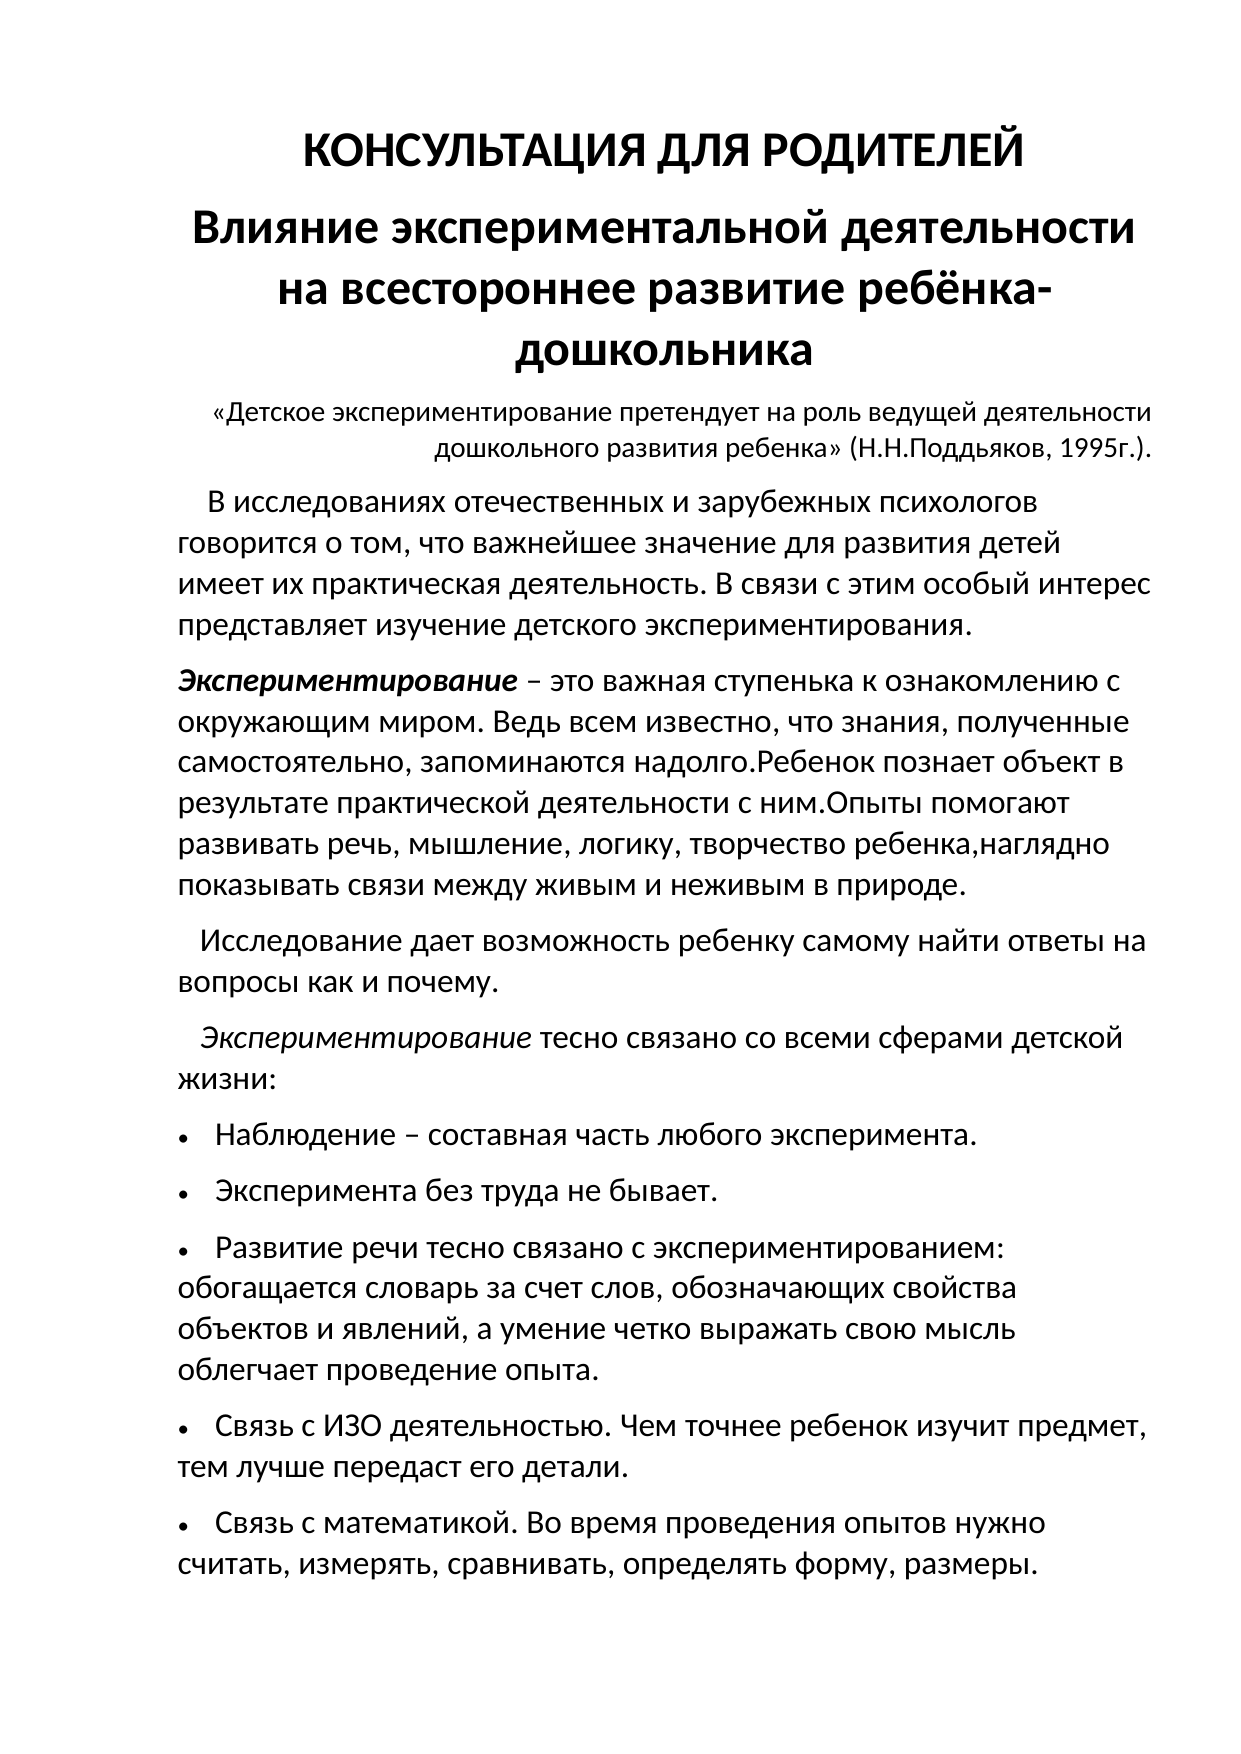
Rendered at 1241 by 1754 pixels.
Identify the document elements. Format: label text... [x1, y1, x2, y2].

list Эксперимента без труда не бывает. [140, 1169, 1152, 1210]
text В исследованиях отечественных и зарубежных психологов говорится о том, что важнейшее значение для развития детей имеет их практическая деятельность. В связи с этим особый интерес представляет изучение детского экспериментирования. [177, 480, 1152, 643]
text Экспериментирование тесно связано со всеми сферами детской жизни: [177, 1016, 1152, 1097]
text КОНСУЛЬТАЦИЯ ДЛЯ РОДИТЕЛЕЙ [177, 118, 1152, 179]
list Наблюдение – составная часть любого эксперимента. [140, 1113, 1152, 1154]
text «Детское экспериментирование претендует на роль ведущей деятельности дошкольного развития ребенка» (Н.Н.Поддьяков, 1995г.). [177, 393, 1152, 465]
text Влияние экспериментальной деятельности на всестороннее развитие ребёнка-дошкольника [177, 195, 1152, 378]
text Экспериментирование – это важная ступенька к ознакомлению с окружающим миром. Ведь всем известно, что знания, полученные самостоятельно, запоминаются надолго.Ребенок познает объект в результате практической деятельности с ним.Опыты помогают развивать речь, мышление, логику, творчество ребенка,наглядно показывать связи между живым и неживым в природе. [177, 659, 1152, 903]
list Развитие речи тесно связано с экспериментированием: обогащается словарь за счет слов, обозначающих свойства объектов и явлений, а умение четко выражать свою мысль облегчает проведение опыта. [140, 1226, 1152, 1389]
text Исследование дает возможность ребенку самому найти ответы на вопросы как и почему. [177, 919, 1152, 1000]
list Связь с ИЗО деятельностью. Чем точнее ребенок изучит предмет, тем лучше передаст его детали. [140, 1404, 1152, 1486]
list Связь с математикой. Во время проведения опытов нужно считать, измерять, сравнивать, определять форму, размеры. [140, 1501, 1152, 1583]
